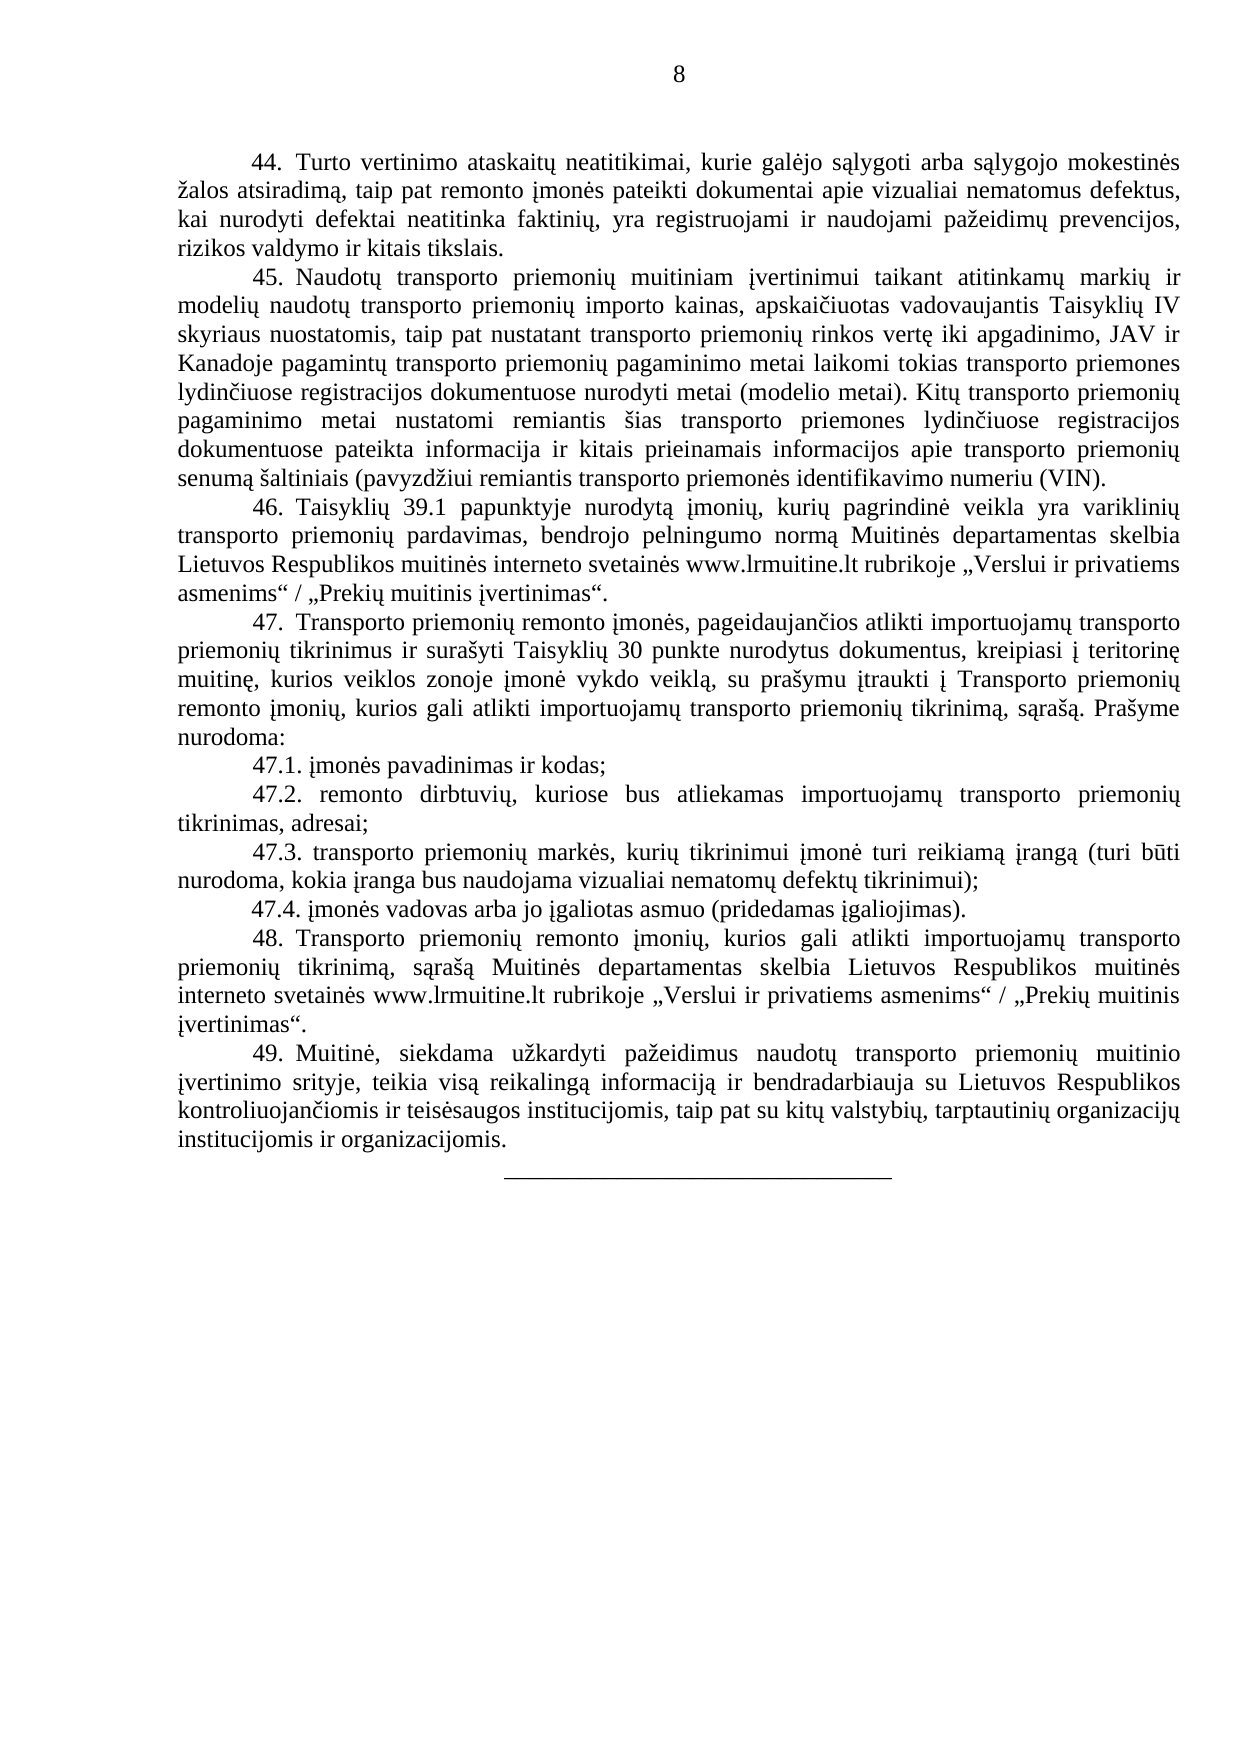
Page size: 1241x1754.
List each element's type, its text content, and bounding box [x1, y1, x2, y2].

text 46. Taisyklių 39.1 papunktyje nurodytą įmonių, kurių pagrindinė veikla yra variklinių transporto priemonių pardavimas, bendrojo pelningumo normą Muitinės departamentas skelbia Lietuvos Respublikos muitinės interneto svetainės www.lrmuitine.lt rubrikoje „Verslui ir privatiems asmenims“ / „Prekių muitinis įvertinimas“. [177, 492, 1181, 607]
text 47.2. remonto dirbtuvių, kuriose bus atliekamas importuojamų transporto priemonių tikrinimas, adresai; [177, 779, 1181, 837]
text 48. Transporto priemonių remonto įmonių, kurios gali atlikti importuojamų transporto priemonių tikrinimą, sąrašą Muitinės departamentas skelbia Lietuvos Respublikos muitinės interneto svetainės www.lrmuitine.lt rubrikoje „Verslui ir privatiems asmenims“ / „Prekių muitinis įvertinimas“. [177, 923, 1181, 1038]
text 45. Naudotų transporto priemonių muitiniam įvertinimui taikant atitinkamų markių ir modelių naudotų transporto priemonių importo kainas, apskaičiuotas vadovaujantis Taisyklių IV skyriaus nuostatomis, taip pat nustatant transporto priemonių rinkos vertę iki apgadinimo, JAV ir Kanadoje pagamintų transporto priemonių pagaminimo metai laikomi tokias transporto priemones lydinčiuose registracijos dokumentuose nurodyti metai (modelio metai). Kitų transporto priemonių pagaminimo metai nustatomi remiantis šias transporto priemones lydinčiuose registracijos dokumentuose pateikta informacija ir kitais prieinamais informacijos apie transporto priemonių senumą šaltiniais (pavyzdžiui remiantis transporto priemonės identifikavimo numeriu (VIN). [177, 262, 1181, 492]
text 47.1. įmonės pavadinimas ir kodas; [177, 751, 1181, 779]
text 44. Turto vertinimo ataskaitų neatitikimai, kurie galėjo sąlygoti arba sąlygojo mokestinės žalos atsiradimą, taip pat remonto įmonės pateikti dokumentai apie vizualiai nematomus defektus, kai nurodyti defektai neatitinka faktinių, yra registruojami ir naudojami pažeidimų prevencijos, rizikos valdymo ir kitais tikslais. [177, 147, 1181, 262]
text 47.4. įmonės vadovas arba jo įgaliotas asmuo (pridedamas įgaliojimas). [177, 894, 1181, 923]
text 47.3. transporto priemonių markės, kurių tikrinimui įmonė turi reikiamą įrangą (turi būti nurodoma, kokia įranga bus naudojama vizualiai nematomų defektų tikrinimui); [177, 837, 1181, 894]
text 47. Transporto priemonių remonto įmonės, pageidaujančios atlikti importuojamų transporto priemonių tikrinimus ir surašyti Taisyklių 30 punkte nurodytus dokumentus, kreipiasi į teritorinę muitinę, kurios veiklos zonoje įmonė vykdo veiklą, su prašymu įtraukti į Transporto priemonių remonto įmonių, kurios gali atlikti importuojamų transporto priemonių tikrinimą, sąrašą. Prašyme nurodoma: [177, 607, 1181, 751]
text _______________________________ [215, 1153, 1181, 1182]
text 49. Muitinė, siekdama užkardyti pažeidimus naudotų transporto priemonių muitinio įvertinimo srityje, teikia visą reikalingą informaciją ir bendradarbiauja su Lietuvos Respublikos kontroliuojančiomis ir teisėsaugos institucijomis, taip pat su kitų valstybių, tarptautinių organizacijų institucijomis ir organizacijomis. [177, 1038, 1181, 1153]
